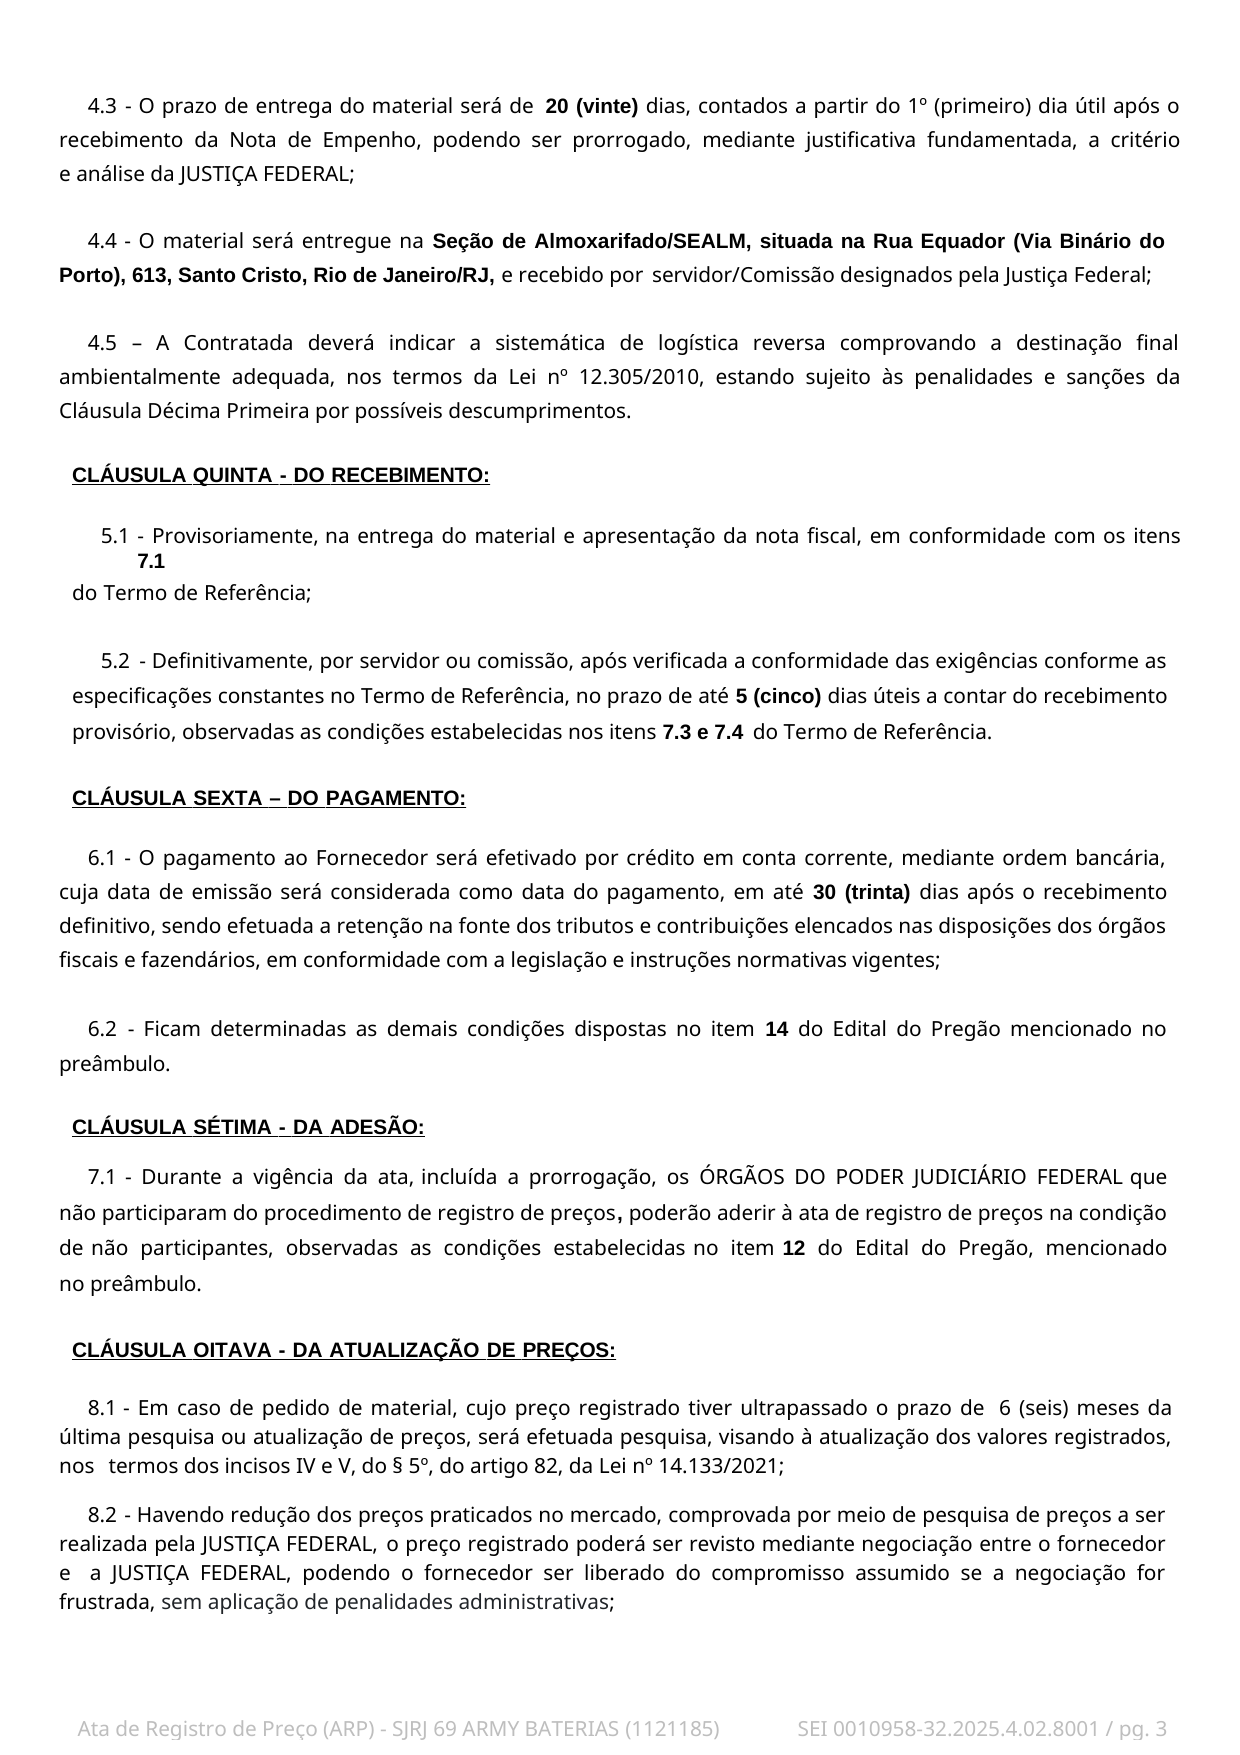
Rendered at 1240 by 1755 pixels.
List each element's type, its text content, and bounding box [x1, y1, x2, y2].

list - Havendo redução dos preços praticados no mercado, comprovada por meio de pesquisa de preços a ser realizada pela JUSTIÇA FEDERAL, o preço registrado poderá ser revisto mediante negociação entre o fornecedor e a JUSTIÇA FEDERAL, podendo o fornecedor ser liberado do compromisso assumido se a negociação for frustrada, sem aplicação de penalidades administrativas; [59, 1500, 1167, 1616]
subtitle CLÁUSULA OITAVA - DA ATUALIZAÇÃO DE PREÇOS: [72, 1338, 1181, 1362]
list - Durante a vigência da ata, incluída a prorrogação, os ÓRGÃOS DO PODER JUDICIÁRIO FEDERAL que não participaram do procedimento de registro de preços, poderão aderir à ata de registro de preços na condição de não participantes, observadas as condições estabelecidas no item 12 do Edital do Pregão, mencionado no preâmbulo. [59, 1162, 1168, 1297]
text do Termo de Referência; [72, 578, 1181, 607]
list - O prazo de entrega do material será de 20 (vinte) dias, contados a partir do 1º (primeiro) dia útil após o recebimento da Nota de Empenho, podendo ser prorrogado, mediante justificativa fundamentada, a critério e análise da JUSTIÇA FEDERAL; [59, 91, 1181, 188]
list – A Contratada deverá indicar a sistemática de logística reversa comprovando a destinação final ambientalmente adequada, nos termos da Lei nº 12.305/2010, estando sujeito às penalidades e sanções da Cláusula Décima Primeira por possíveis descumprimentos. [59, 328, 1181, 424]
subtitle CLÁUSULA QUINTA - DO RECEBIMENTO: [72, 463, 1181, 487]
list - O material será entregue na Seção de Almoxarifado/SEALM, situada na Rua Equador (Via Binário do Porto), 613, Santo Cristo, Rio de Janeiro/RJ, e recebido por servidor/Comissão designados pela Justiça Federal; [59, 227, 1166, 289]
list - Ficam determinadas as demais condições dispostas no item 14 do Edital do Pregão mencionado no preâmbulo. [59, 1014, 1167, 1078]
list - Provisoriamente, na entrega do material e apresentação da nota fiscal, em conformidade com os itens 7.1 [101, 521, 1181, 573]
list - Em caso de pedido de material, cujo preço registrado tiver ultrapassado o prazo de 6 (seis) meses da última pesquisa ou atualização de preços, será efetuada pesquisa, visando à atualização dos valores registrados, nos termos dos incisos IV e V, do § 5º, do artigo 82, da Lei nº 14.133/2021; [59, 1393, 1173, 1480]
subtitle CLÁUSULA SÉTIMA - DA ADESÃO: [72, 1115, 1181, 1139]
list - Definitivamente, por servidor ou comissão, após verificada a conformidade das exigências conforme as especificações constantes no Termo de Referência, no prazo de até 5 (cinco) dias úteis a contar do recebimento provisório, observadas as condições estabelecidas nos itens 7.3 e 7.4 do Termo de Referência. [72, 646, 1168, 745]
list - O pagamento ao Fornecedor será efetivado por crédito em conta corrente, mediante ordem bancária, cuja data de emissão será considerada como data do pagamento, em até 30 (trinta) dias após o recebimento definitivo, sendo efetuada a retenção na fonte dos tributos e contribuições elencados nas disposições dos órgãos fiscais e fazendários, em conformidade com a legislação e instruções normativas vigentes; [59, 843, 1168, 974]
subtitle CLÁUSULA SEXTA – DO PAGAMENTO: [72, 786, 1181, 810]
